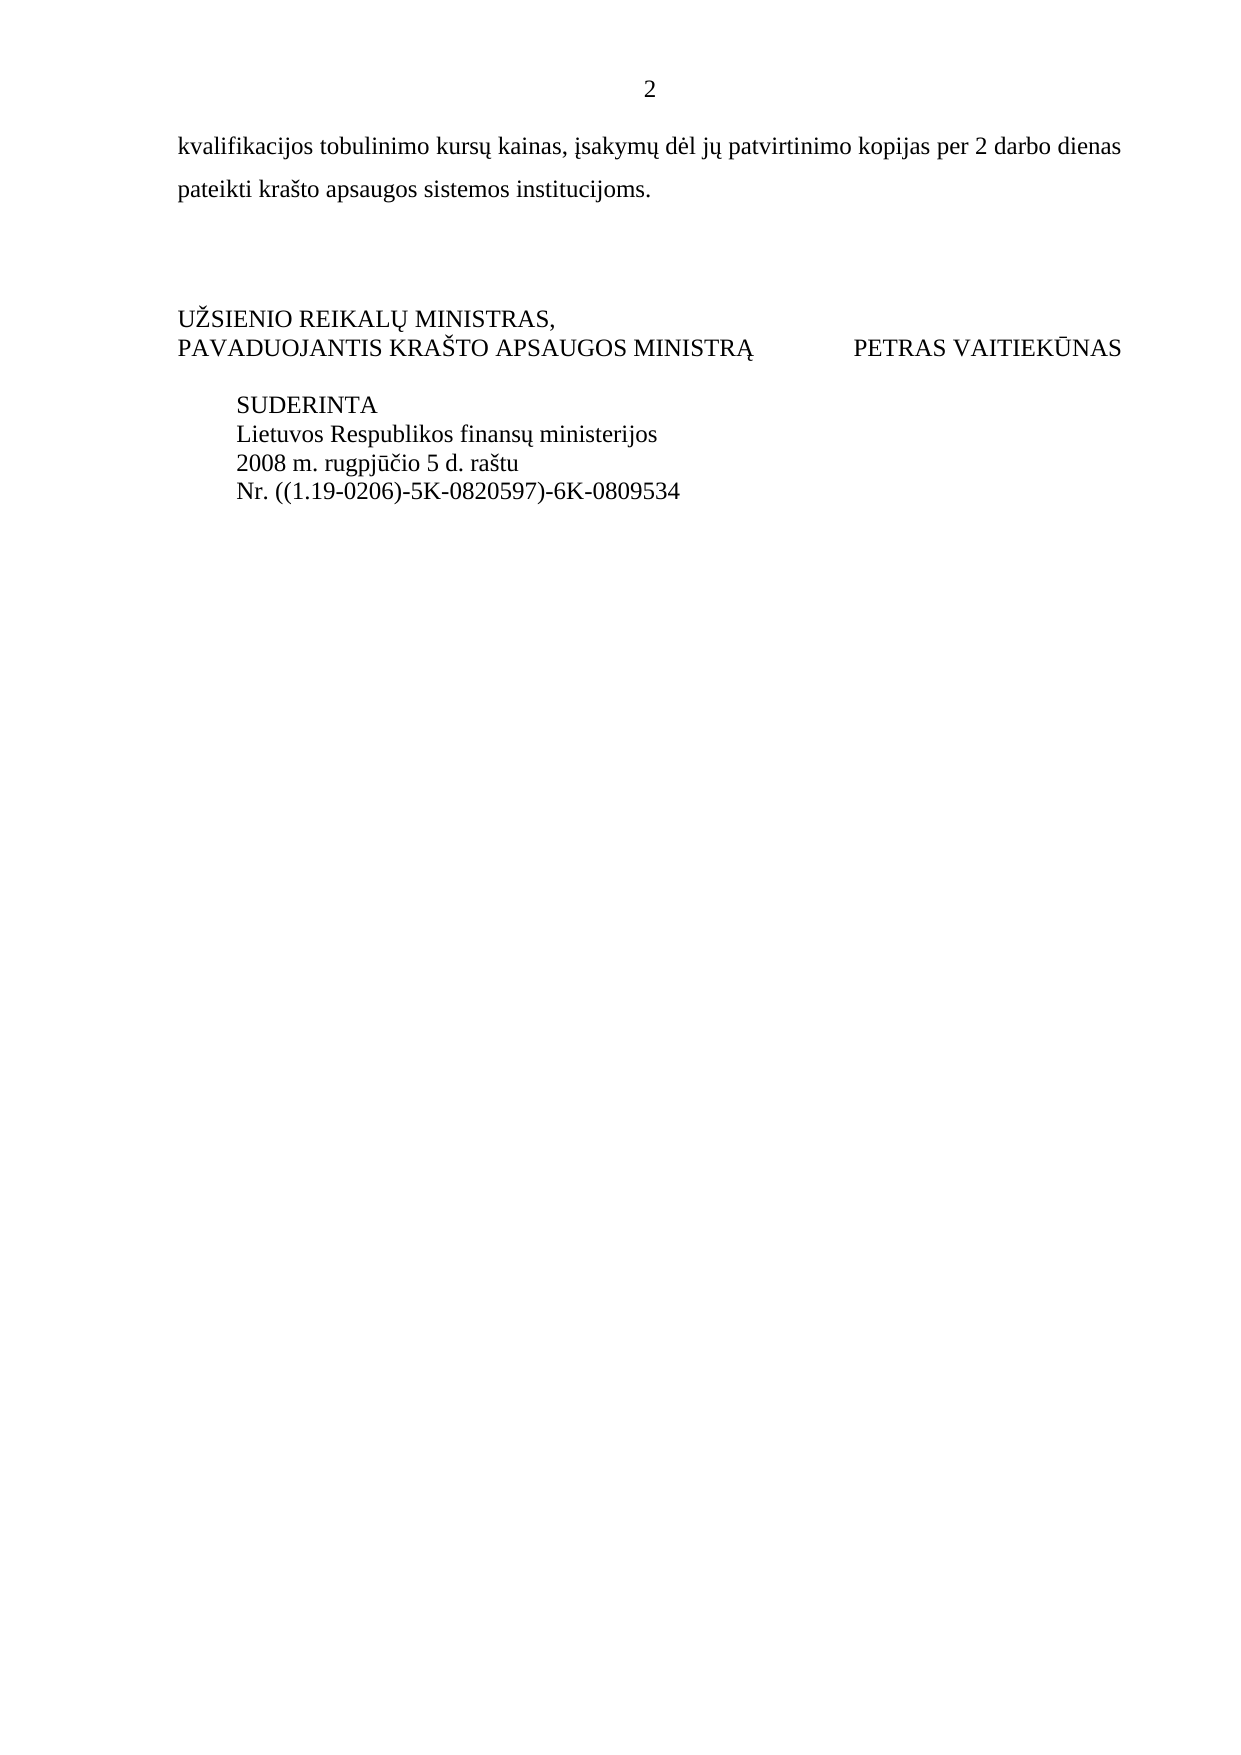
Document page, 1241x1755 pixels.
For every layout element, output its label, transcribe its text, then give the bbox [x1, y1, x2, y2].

text SUDERINTA [236, 390, 1122, 419]
text 2008 m. rugpjūčio 5 d. raštu [236, 448, 1122, 476]
text PAVADUOJANTIS KRAŠTO APSAUGOS MINISTRĄ PETRAS VAITIEKŪNAS [177, 333, 1122, 361]
text Lietuvos Respublikos finansų ministerijos [236, 419, 1122, 448]
text UŽSIENIO REIKALŲ MINISTRAS, [177, 304, 1122, 333]
text Nr. ((1.19-0206)-5K-0820597)-6K-0809534 [236, 476, 1122, 505]
text kvalifikacijos tobulinimo kursų kainas, įsakymų dėl jų patvirtinimo kopijas per 2 darbo dienas pateikti krašto apsaugos sistemos institucijoms. [177, 131, 1122, 203]
